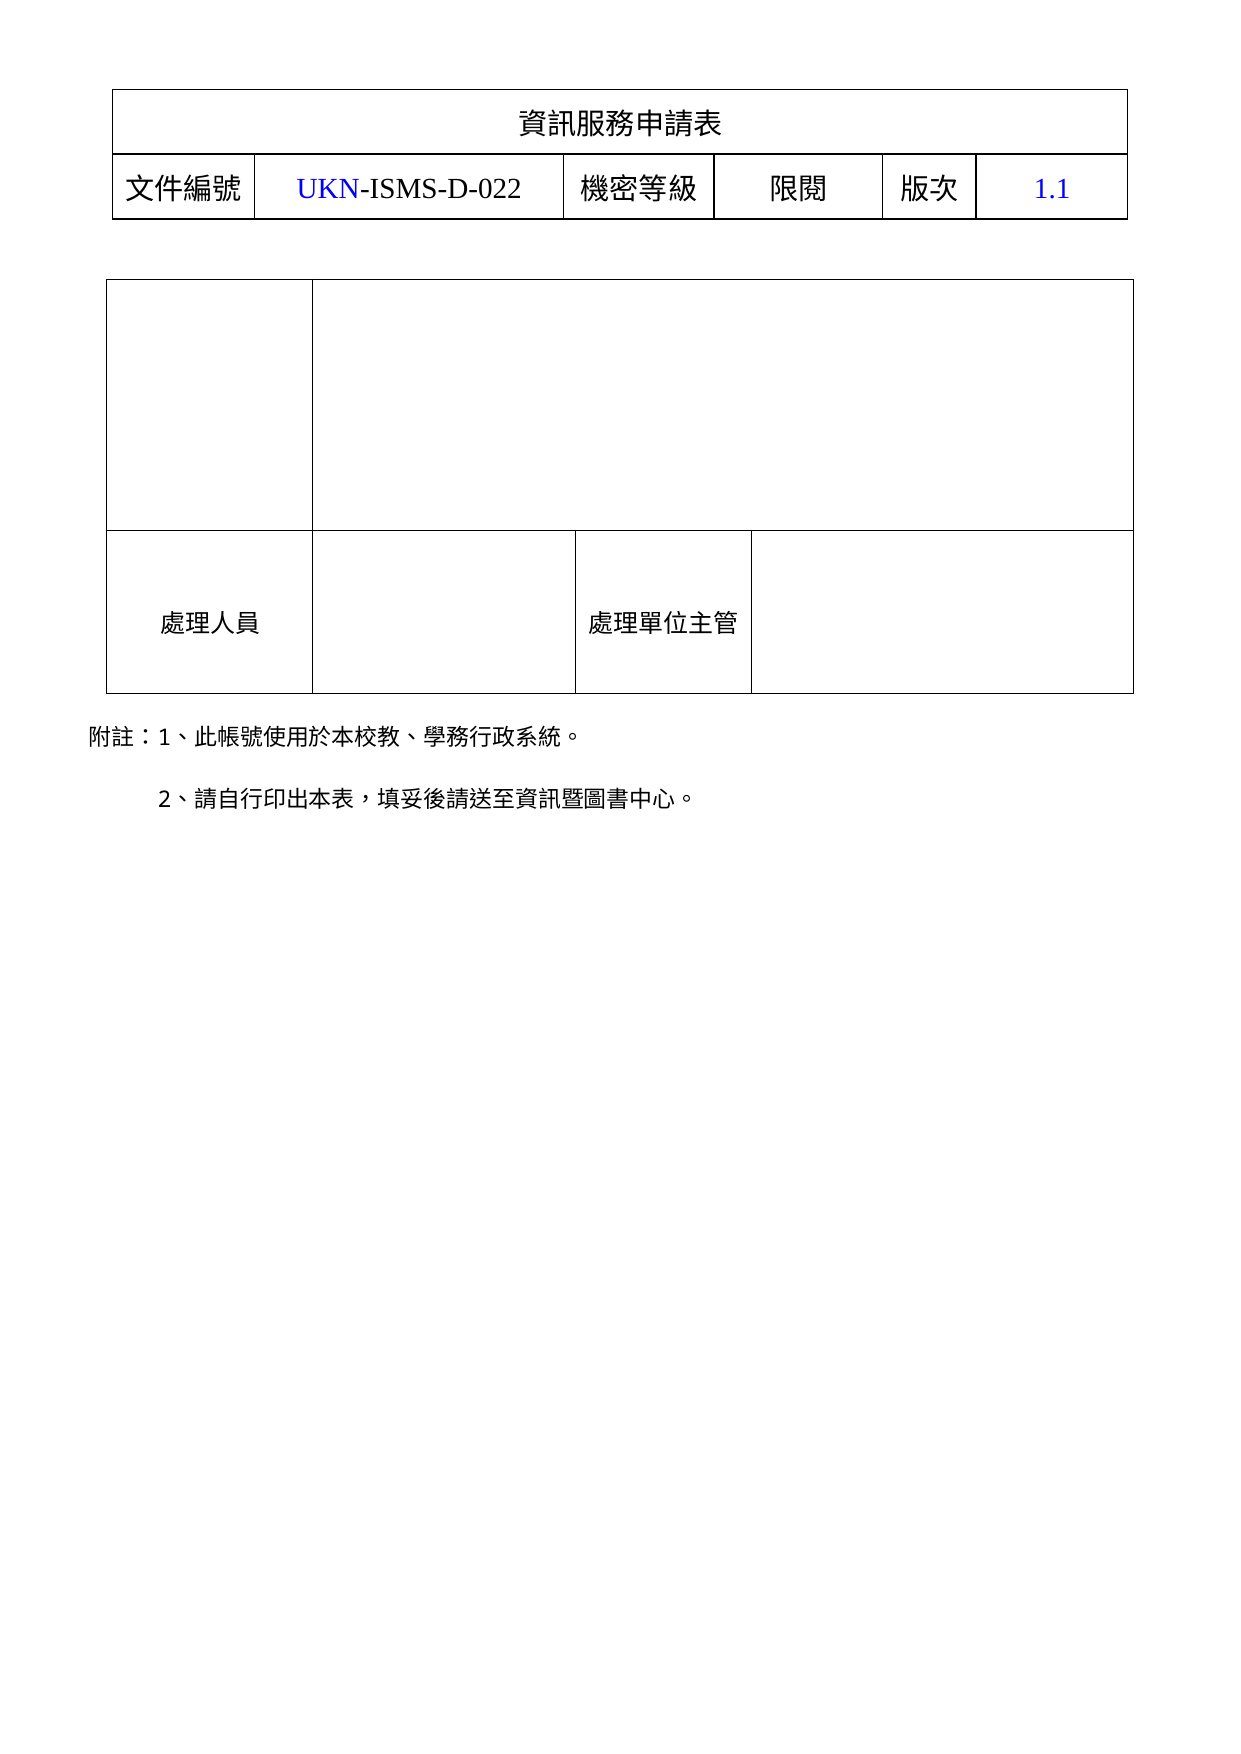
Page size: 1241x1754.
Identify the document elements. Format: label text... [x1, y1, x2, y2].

table_cell [752, 531, 1133, 692]
table_cell [313, 531, 575, 692]
text 附註：1、此帳號使用於本校教、學務行政系統。 2、請自行印出本表，填妥後請送至資訊暨圖書中心。 [89, 693, 1224, 818]
table_cell [107, 280, 312, 530]
table_cell 處理單位主管 [576, 531, 751, 692]
table_cell 處理人員 [107, 531, 312, 692]
table_cell [313, 280, 1133, 530]
